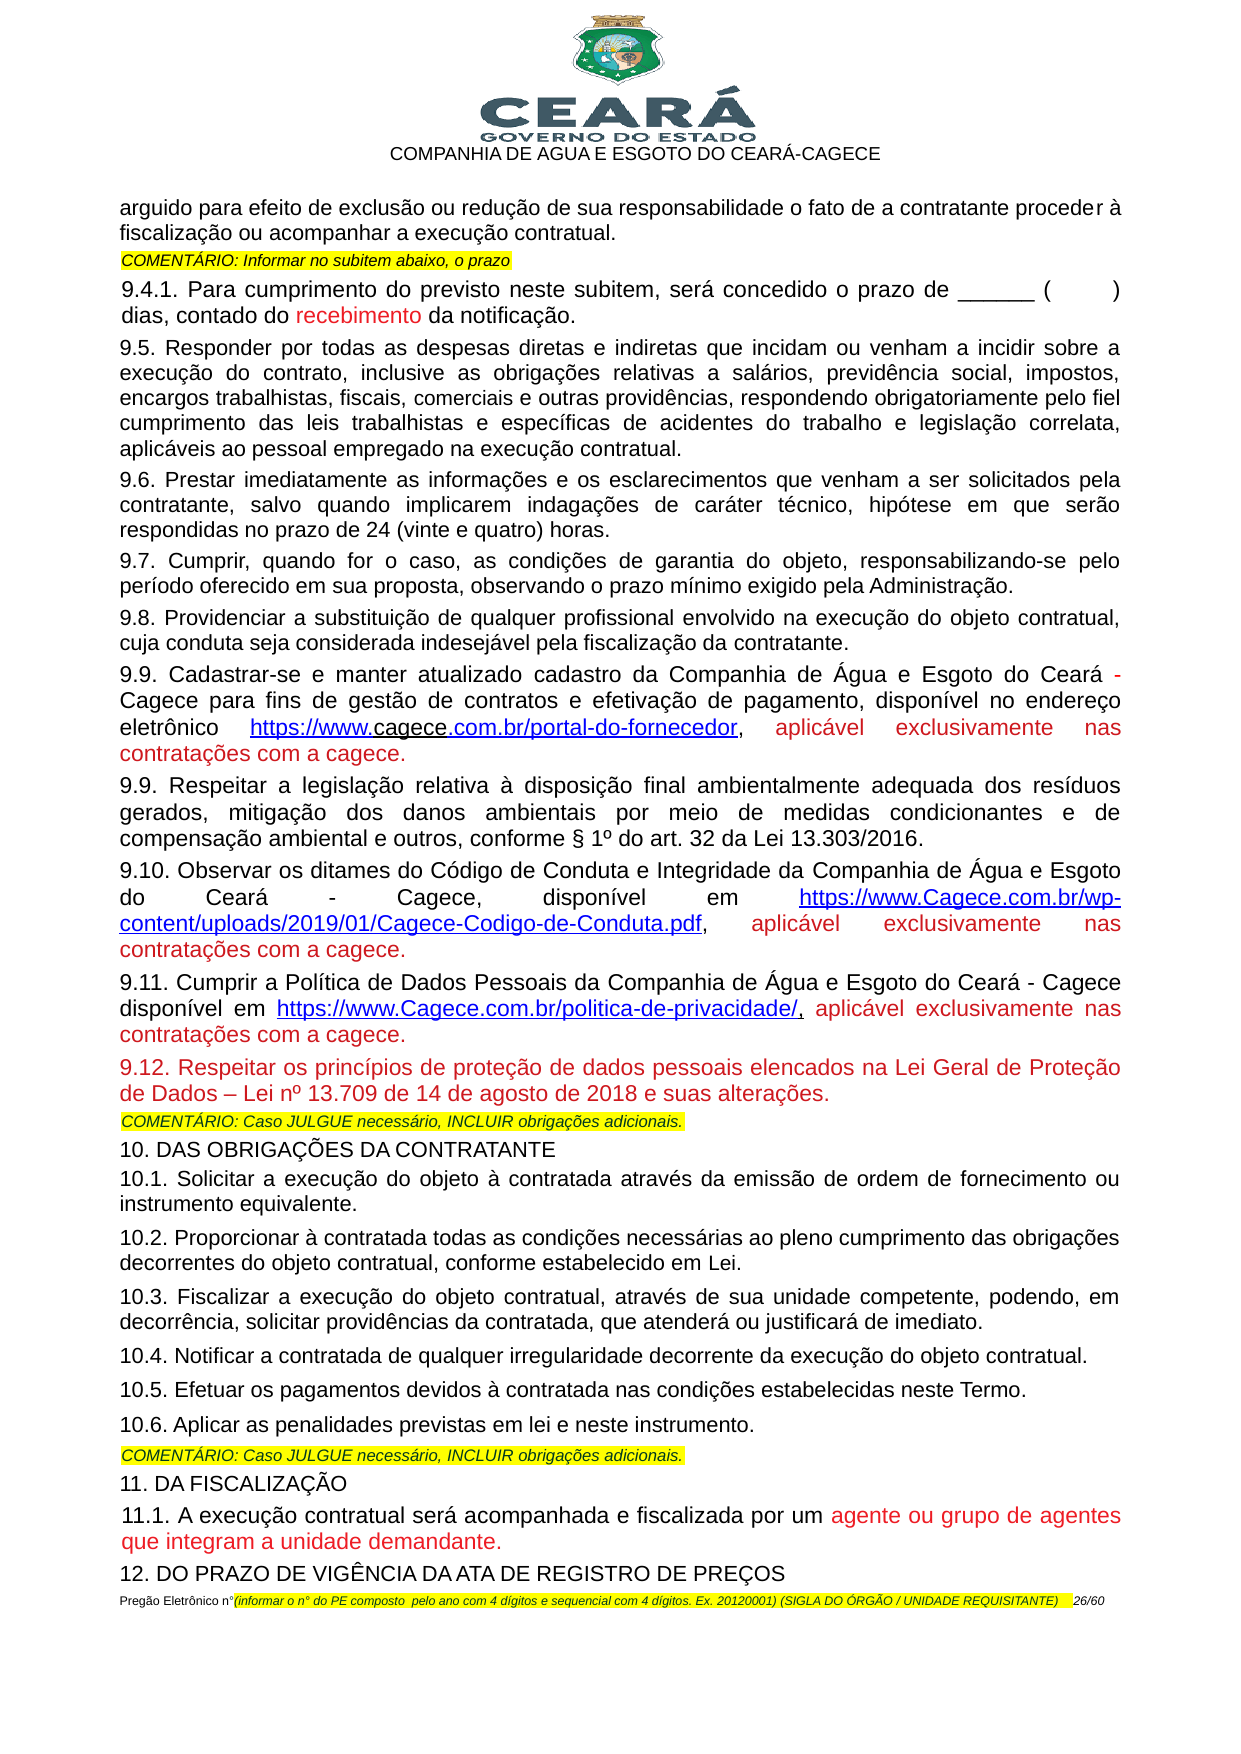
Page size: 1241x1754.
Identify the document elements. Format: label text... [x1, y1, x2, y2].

text arguido para efeito de exclusão ou redução de sua responsabilidade o fato de a contratante proceder à fiscalização ou acompanhar a execução contratual. [119, 194, 1121, 245]
text 9.5. Responder por todas as despesas diretas e indiretas que incidam ou venham a incidir sobre a execução do contrato, inclusive as obrigações relativas a salários, previdência social, impostos, encargos trabalhistas, fiscais, comerciais e outras providências, respondendo obrigatoriamente pelo fiel cumprimento das leis trabalhistas e específicas de acidentes do trabalho e legislação correlata, aplicáveis ao pessoal empregado na execução contratual. [119, 335, 1121, 461]
text 10. DAS OBRIGAÇÕES DA CONTRATANTE [119, 1137, 1121, 1163]
text COMENTÁRIO: Informar no subitem abaixo, o prazo [121, 251, 1121, 270]
text COMENTÁRIO: Caso JULGUE necessário, INCLUIR obrigações adicionais. [121, 1446, 1121, 1465]
text 9.10. Observar os ditames do Código de Conduta e Integridade da Companhia de Água e Esgoto do Ceará - Cagece, disponível em https://www.Cagece.com.br/wp-content/uploads/2019/01/Cagece-Codigo-de-Conduta.pdf, aplicável exclusivamente nas contratações com a cagece. [119, 857, 1121, 963]
text 9.6. Prestar imediatamente as informações e os esclarecimentos que venham a ser solicitados pela contratante, salvo quando implicarem indagações de caráter técnico, hipótese em que serão respondidas no prazo de 24 (vinte e quatro) horas. [119, 467, 1121, 542]
text 12. DO PRAZO DE VIGÊNCIA DA ATA DE REGISTRO DE PREÇOS [119, 1560, 1121, 1586]
text 11. DA FISCALIZAÇÃO [119, 1471, 1121, 1496]
text 9.7. Cumprir, quando for o caso, as condições de garantia do objeto, responsabilizando-se pelo período oferecido em sua proposta, observando o prazo mínimo exigido pela Administração. [119, 548, 1121, 599]
text COMENTÁRIO: Caso JULGUE necessário, INCLUIR obrigações adicionais. [121, 1112, 1121, 1131]
picture [454, 10, 783, 146]
text 9.9. Cadastrar-se e manter atualizado cadastro da Companhia de Água e Esgoto do Ceará -Cagece para fins de gestão de contratos e efetivação de pagamento, disponível no endereço eletrônico https://www.cagece.com.br/portal-do-fornecedor, aplicável exclusivamente nas contratações com a cagece. [119, 661, 1121, 766]
text 9.11. Cumprir a Política de Dados Pessoais da Companhia de Água e Esgoto do Ceará - Cagece disponível em https://www.Cagece.com.br/politica-de-privacidade/, aplicável exclusivamente nas contratações com a cagece. [119, 969, 1121, 1048]
text 9.8. Providenciar a substituição de qualquer profissional envolvido na execução do objeto contratual, cuja conduta seja considerada indesejável pela fiscalização da contratante. [119, 604, 1121, 655]
text 9.4.1. Para cumprimento do previsto neste subitem, será concedido o prazo de ______ ( ) dias, contado do recebimento da notificação. [121, 276, 1121, 329]
text 10.5. Efetuar os pagamentos devidos à contratada nas condições estabelecidas neste Termo. [119, 1377, 1121, 1403]
text 10.2. Proporcionar à contratada todas as condições necessárias ao pleno cumprimento das obrigações decorrentes do objeto contratual, conforme estabelecido em Lei. [119, 1225, 1121, 1275]
text 9.12. Respeitar os princípios de proteção de dados pessoais elencados na Lei Geral de Proteção de Dados – Lei nº 13.709 de 14 de agosto de 2018 e suas alterações. [119, 1054, 1121, 1106]
text 11.1. A execução contratual será acompanhada e fiscalizada por um agente ou grupo de agentes que integram a unidade demandante. [121, 1502, 1121, 1554]
text 10.3. Fiscalizar a execução do objeto contratual, através de sua unidade competente, podendo, em decorrência, solicitar providências da contratada, que atenderá ou justificará de imediato. [119, 1284, 1121, 1334]
text 9.9. Respeitar a legislação relativa à disposição final ambientalmente adequada dos resíduos gerados, mitigação dos danos ambientais por meio de medidas condicionantes e de compensação ambiental e outros, conforme § 1º do art. 32 da Lei 13.303/2016. [119, 772, 1121, 851]
text 10.6. Aplicar as penalidades previstas em lei e neste instrumento. [119, 1411, 1121, 1437]
text 10.4. Notificar a contratada de qualquer irregularidade decorrente da execução do objeto contratual. [119, 1343, 1121, 1368]
text 10.1. Solicitar a execução do objeto à contratada através da emissão de ordem de fornecimento ou instrumento equivalente. [119, 1166, 1121, 1216]
